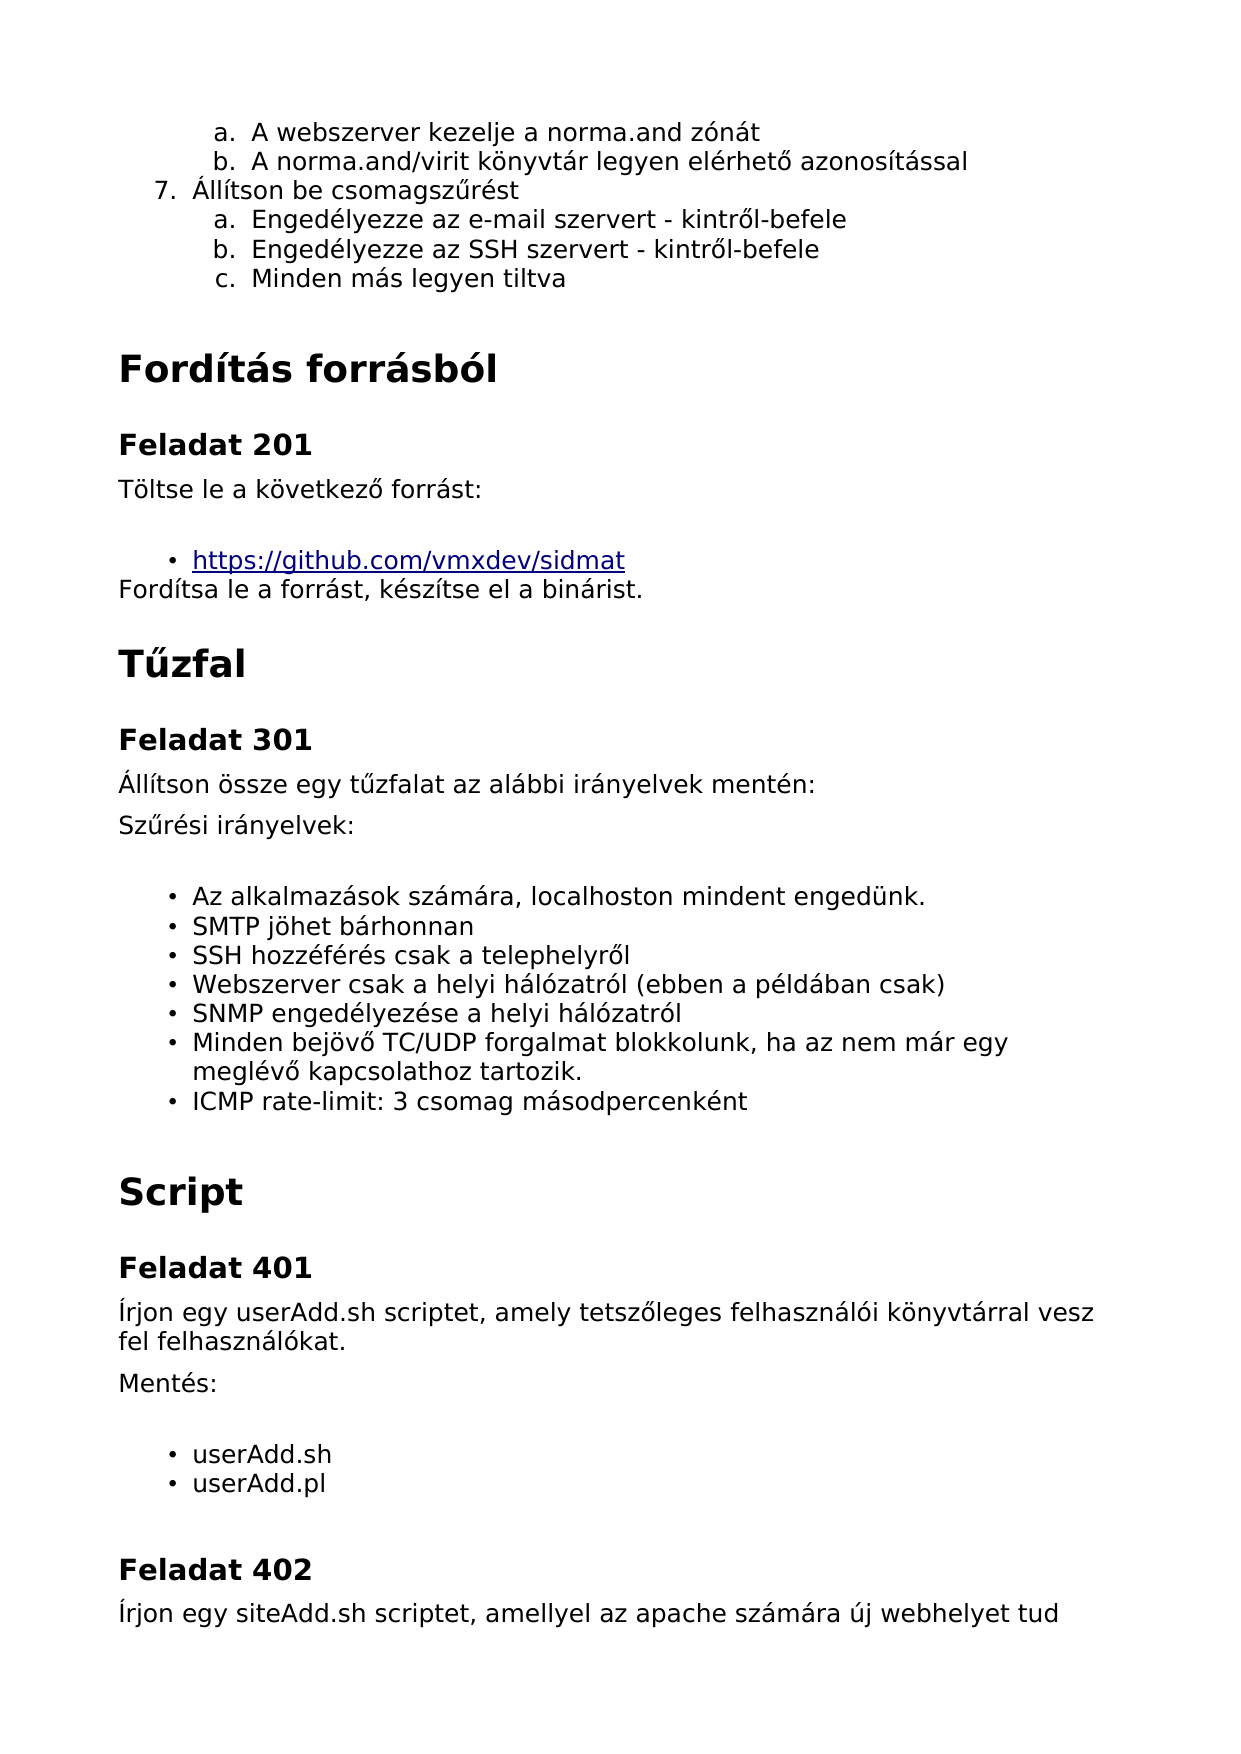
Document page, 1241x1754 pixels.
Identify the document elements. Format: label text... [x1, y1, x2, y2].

list Minden más legyen tiltva [236, 264, 1122, 293]
list userAdd.sh [177, 1440, 1122, 1469]
text Mentés: [118, 1369, 1122, 1398]
subtitle Feladat 201 [118, 429, 1122, 463]
subtitle Feladat 401 [118, 1252, 1122, 1286]
list Engedélyezze az SSH szervert - kintről-befele [236, 235, 1122, 264]
subtitle Fordítás forrásból [118, 348, 1122, 391]
subtitle Tűzfal [118, 642, 1122, 686]
list Állítson be csomagszűrést [177, 176, 1122, 206]
list A norma.and/virit könyvtár legyen elérhető azonosítással [236, 147, 1122, 176]
list SMTP jöhet bárhonnan [177, 912, 1122, 941]
list Minden bejövő TC/UDP forgalmat blokkolunk, ha az nem már egy meglévő kapcsolathoz tartozik. [177, 1028, 1122, 1087]
list userAdd.pl [177, 1469, 1122, 1498]
text Írjon egy userAdd.sh scriptet, amely tetszőleges felhasználói könyvtárral vesz fel felhasználókat. [118, 1298, 1122, 1356]
list SNMP engedélyezése a helyi hálózatról [177, 999, 1122, 1028]
subtitle Feladat 402 [118, 1553, 1122, 1587]
list ICMP rate-limit: 3 csomag másodpercenként [177, 1087, 1122, 1116]
list https://github.com/vmxdev/sidmat [177, 546, 1122, 576]
list Webszerver csak a helyi hálózatról (ebben a példában csak) [177, 970, 1122, 999]
list Engedélyezze az e-mail szervert - kintről-befele [236, 206, 1122, 235]
text Írjon egy siteAdd.sh scriptet, amellyel az apache számára új webhelyet tud [118, 1599, 1122, 1628]
subtitle Script [118, 1170, 1122, 1214]
list Az alkalmazások számára, localhoston mindent engedünk. [177, 883, 1122, 912]
list SSH hozzéférés csak a telephelyről [177, 941, 1122, 970]
text Töltse le a következő forrást: [118, 475, 1122, 504]
text Fordítsa le a forrást, készítse el a binárist. [118, 576, 1122, 605]
subtitle Feladat 301 [118, 723, 1122, 757]
list A webszerver kezelje a norma.and zónát [236, 118, 1122, 147]
text Állítson össze egy tűzfalat az alábbi irányelvek mentén: [118, 770, 1122, 799]
text Szűrési irányelvek: [118, 811, 1122, 841]
